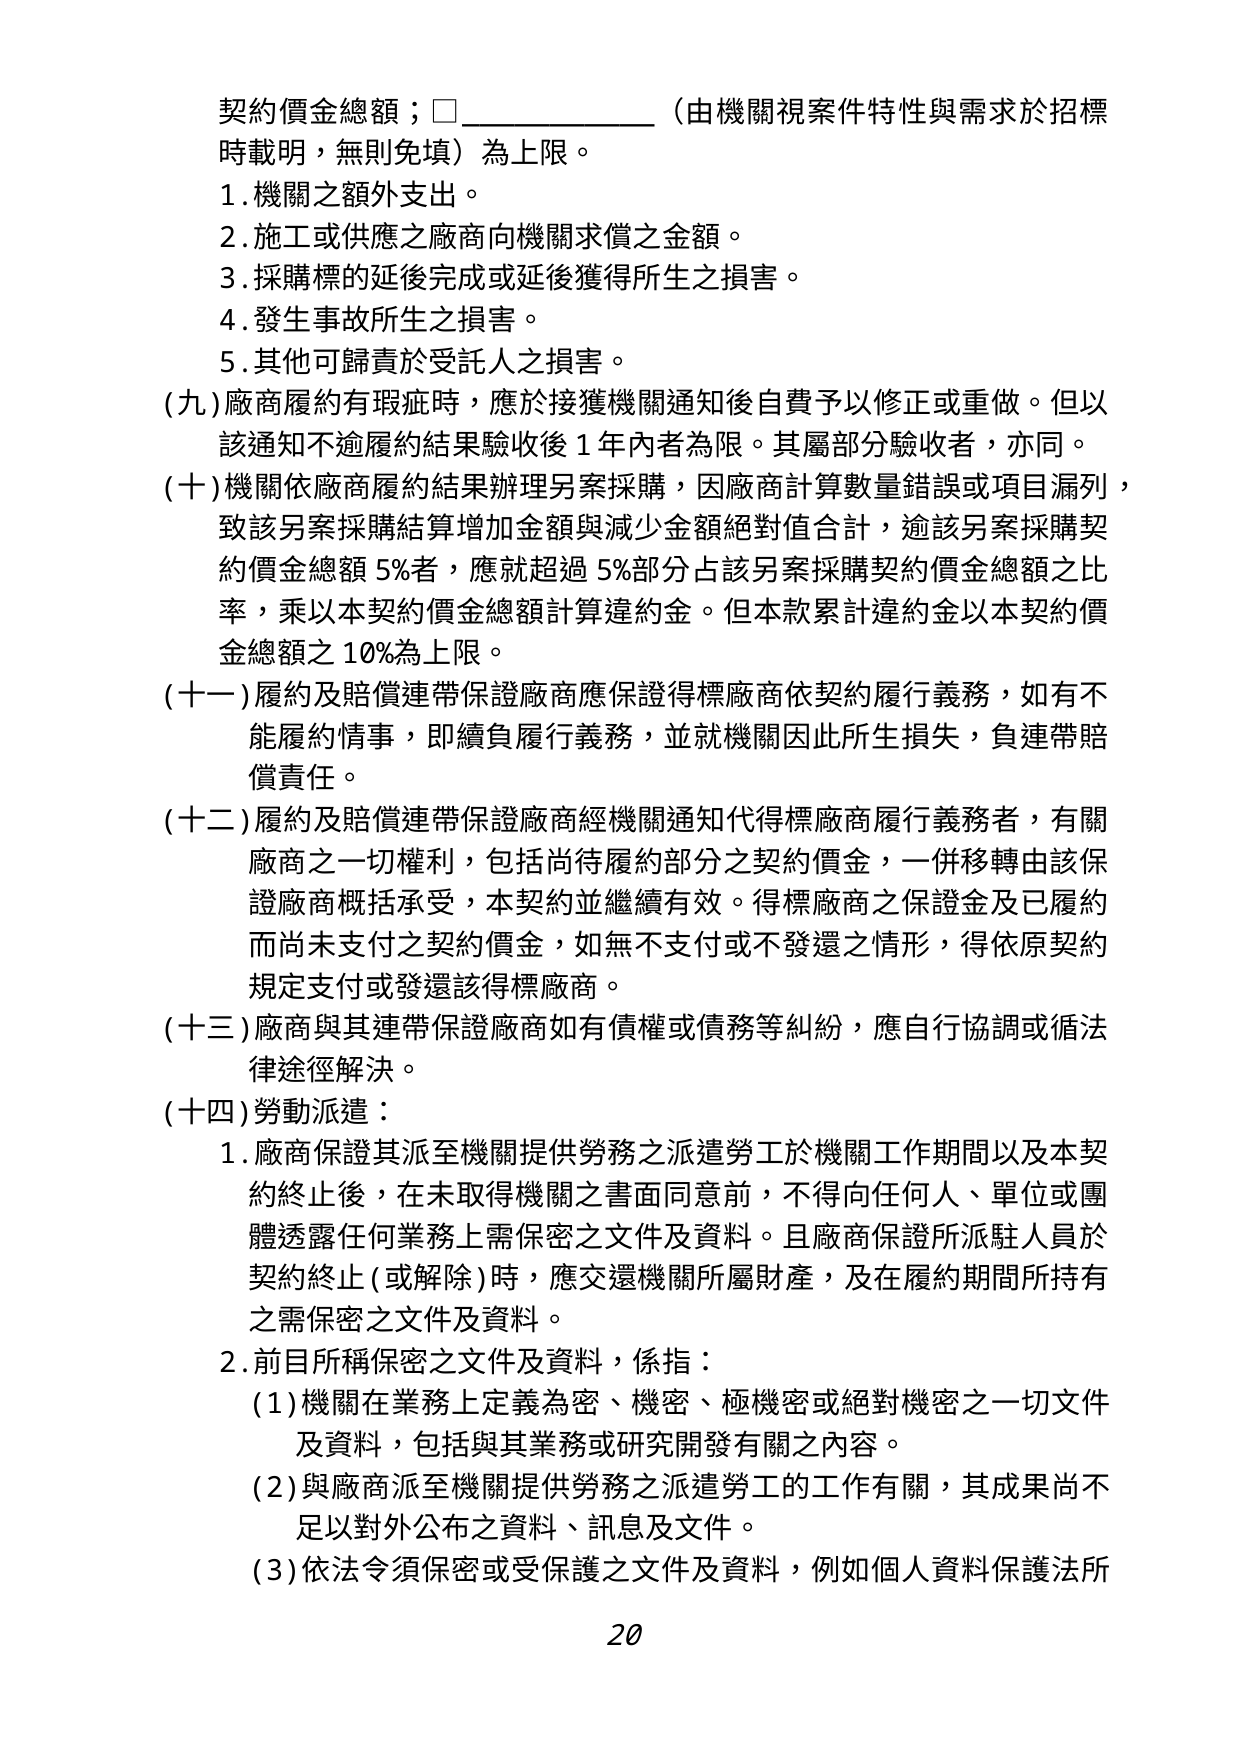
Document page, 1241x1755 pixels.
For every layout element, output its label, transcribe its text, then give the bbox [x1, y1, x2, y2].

text 4.發生事故所生之損害。 [218, 297, 1110, 339]
text 1.廠商保證其派至機關提供勞務之派遣勞工於機關工作期間以及本契約終止後，在未取得機關之書面同意前，不得向任何人、單位或團體透露任何業務上需保密之文件及資料。且廠商保證所派駐人員於契約終止(或解除)時，應交還機關所屬財產，及在履約期間所持有之需保密之文件及資料。 [218, 1130, 1110, 1339]
text 2.前目所稱保密之文件及資料，係指： [218, 1339, 1110, 1380]
text 1.機關之額外支出。 [218, 172, 1110, 214]
text 契約價金總額；□___________（由機關視案件特性與需求於招標時載明，無則免填）為上限。 [159, 89, 1110, 172]
text 5.其他可歸責於受託人之損害。 [218, 339, 1110, 380]
text (十一)履約及賠償連帶保證廠商應保證得標廠商依契約履行義務，如有不能履約情事，即續負履行義務，並就機關因此所生損失，負連帶賠償責任。 [159, 672, 1110, 797]
text (十三)廠商與其連帶保證廠商如有債權或債務等糾紛，應自行協調或循法律途徑解決。 [159, 1005, 1110, 1089]
text (十四)勞動派遣： [159, 1089, 1110, 1130]
text (3)依法令須保密或受保護之文件及資料，例如個人資料保護法所 [248, 1547, 1110, 1589]
text (十)機關依廠商履約結果辦理另案採購，因廠商計算數量錯誤或項目漏列，致該另案採購結算增加金額與減少金額絕對值合計，逾該另案採購契約價金總額5%者，應就超過5%部分占該另案採購契約價金總額之比率，乘以本契約價金總額計算違約金。但本款累計違約金以本契約價金總額之10%為上限。 [159, 464, 1110, 672]
text (九)廠商履約有瑕疵時，應於接獲機關通知後自費予以修正或重做。但以該通知不逾履約結果驗收後1年內者為限。其屬部分驗收者，亦同。 [159, 380, 1110, 464]
text 2.施工或供應之廠商向機關求償之金額。 [218, 214, 1110, 255]
text (1)機關在業務上定義為密、機密、極機密或絕對機密之一切文件及資料，包括與其業務或研究開發有關之內容。 [248, 1380, 1110, 1464]
text 3.採購標的延後完成或延後獲得所生之損害。 [218, 255, 1110, 297]
text (十二)履約及賠償連帶保證廠商經機關通知代得標廠商履行義務者，有關廠商之一切權利，包括尚待履約部分之契約價金，一併移轉由該保證廠商概括承受，本契約並繼續有效。得標廠商之保證金及已履約而尚未支付之契約價金，如無不支付或不發還之情形，得依原契約規定支付或發還該得標廠商。 [159, 797, 1110, 1005]
text (2)與廠商派至機關提供勞務之派遣勞工的工作有關，其成果尚不足以對外公布之資料、訊息及文件。 [248, 1464, 1110, 1547]
